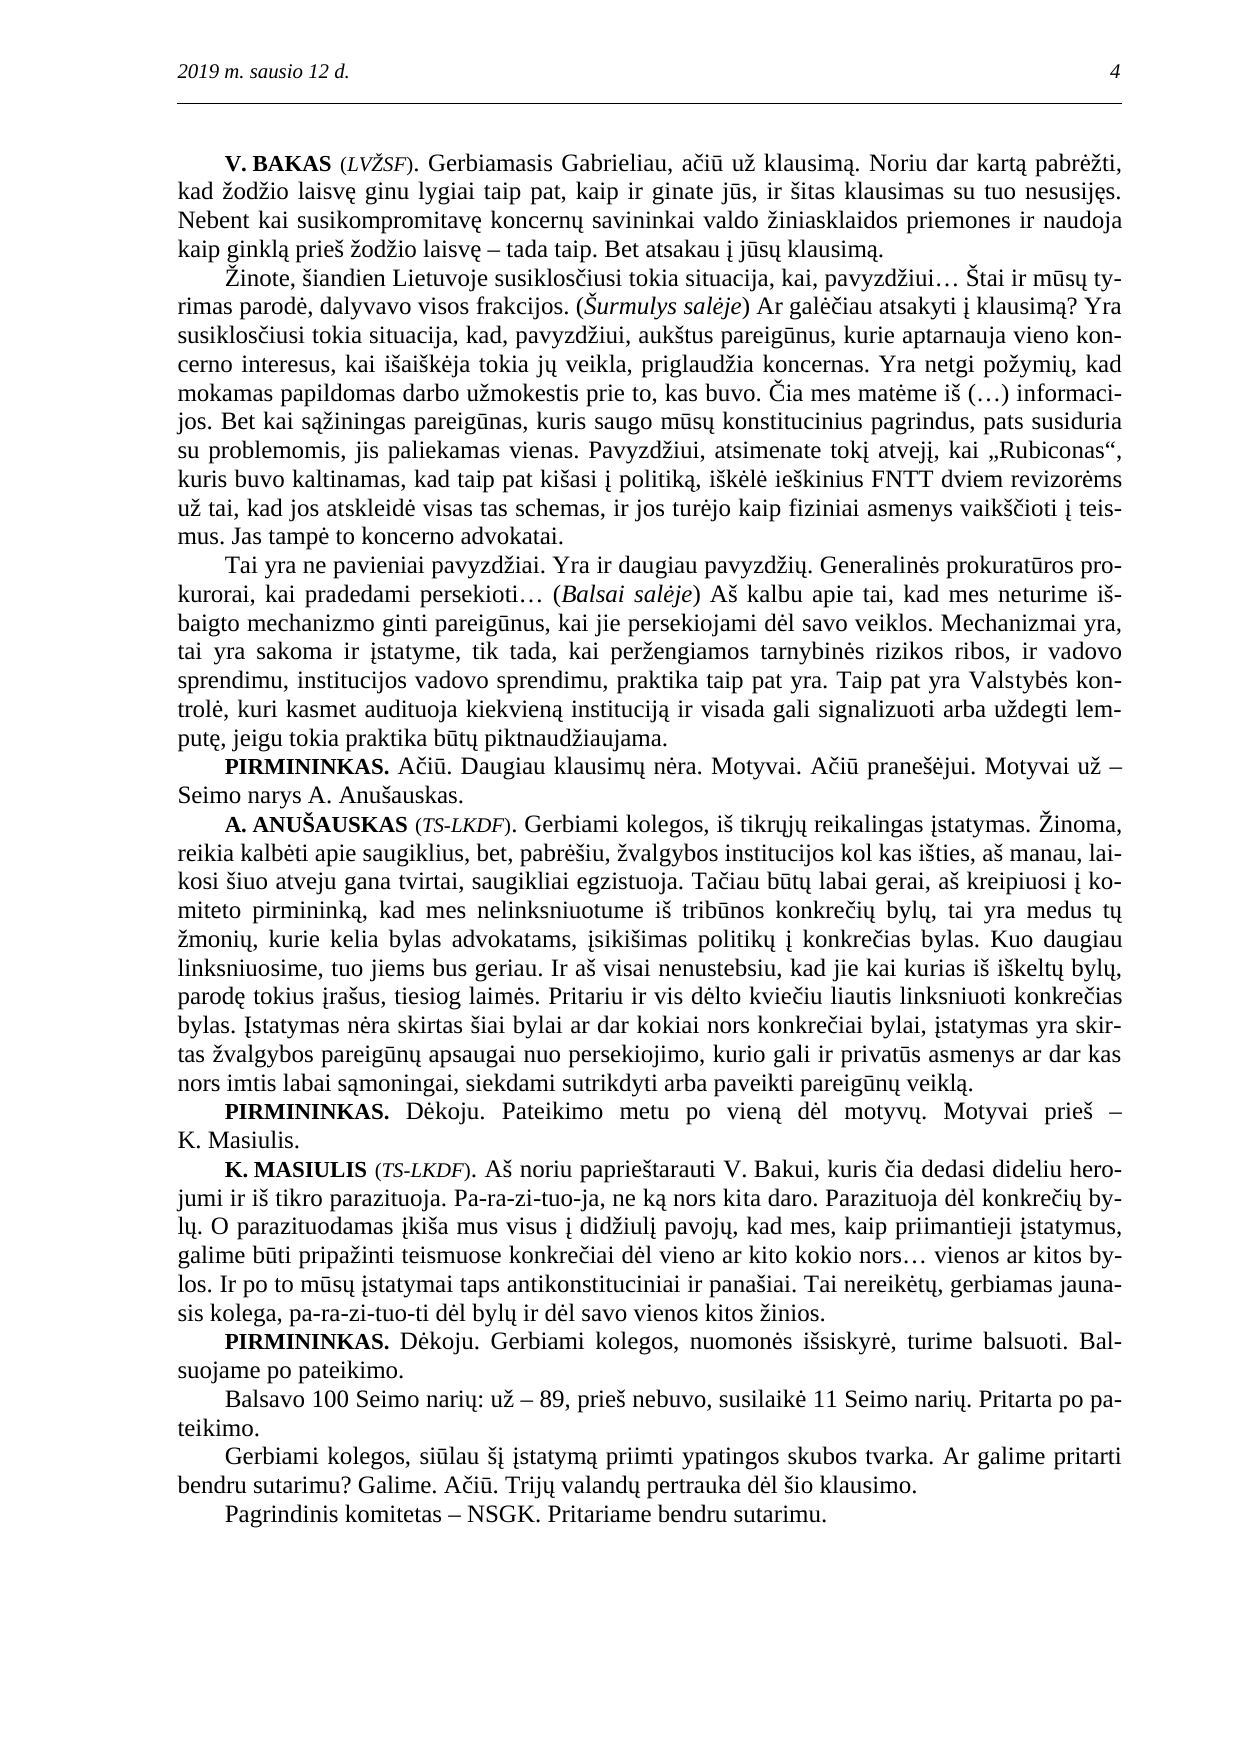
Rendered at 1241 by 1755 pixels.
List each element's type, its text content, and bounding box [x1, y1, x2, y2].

text PIRMININKAS. Ačiū. Dau­giau klau­si­mų nė­ra. Mo­ty­vai. Ačiū pra­ne­šė­jui. Mo­ty­vai už – Sei­mo na­rys A. Anu­šaus­kas. [177, 751, 1122, 809]
text Ži­no­te, šian­dien Lie­tu­vo­je su­si­klos­čiu­si to­kia si­tu­a­ci­ja, kai, pa­vyz­džiui… Štai ir mū­sų ty­ri­mas pa­ro­dė, da­ly­va­vo vi­sos frak­ci­jos. (Šur­mu­lys sa­lė­je) Ar ga­lė­čiau at­sa­ky­ti į klau­si­mą? Yra su­si­klos­čiu­si to­kia si­tu­a­ci­ja, kad, pa­vyz­džiui, aukš­tus pa­rei­gū­nus, ku­rie ap­tar­nau­ja vie­no kon­cer­no in­te­re­sus, kai iš­aiš­kė­ja to­kia jų veik­la, pri­glau­džia kon­cer­nas. Yra net­gi po­žy­mių, kad mo­ka­mas pa­pil­do­mas dar­bo už­mo­kes­tis prie to, kas bu­vo. Čia mes ma­tė­me iš (…) in­for­ma­ci­jos. Bet kai są­ži­nin­gas pa­rei­gū­nas, ku­ris sau­go mū­sų kon­sti­tu­ci­nius pa­grin­dus, pats su­si­du­ria su pro­ble­mo­mis, jis pa­lie­ka­mas vie­nas. Pa­vyz­džiui, at­si­me­na­te to­kį at­ve­jį, kai „Ru­bi­co­nas“, ku­ris bu­vo kal­ti­na­mas, kad taip pat ki­ša­si į po­li­ti­ką, iš­kė­lė ieš­ki­nius FNTT dviem re­vi­zo­rėms už tai, kad jos at­sklei­dė vi­sas tas sche­mas, ir jos tu­rė­jo kaip fi­zi­niai as­me­nys vaikš­čio­ti į teis­mus. Jas tam­pė to kon­cer­no ad­vo­ka­tai. [177, 263, 1122, 550]
text A. ANUŠAUSKAS (TS-LKDF). Ger­bia­mi ko­le­gos, iš tik­rų­jų rei­ka­lin­gas įsta­ty­mas. Ži­no­ma, rei­kia kal­bė­ti apie sau­gik­lius, bet, pa­brė­šiu, žval­gy­bos ins­ti­tu­ci­jos kol kas iš­ties, aš ma­nau, lai­ko­si šiuo at­ve­ju ga­na tvir­tai, sau­gik­liai eg­zis­tuo­ja. Ta­čiau bū­tų la­bai ge­rai, aš krei­piuo­si į ko­mi­te­to pir­mi­nin­ką, kad mes ne­links­niuo­tu­me iš tri­bū­nos kon­kre­čių by­lų, tai yra me­dus tų žmo­nių, ku­rie ke­lia by­las ad­vo­ka­tams, įsi­ki­ši­mas po­li­ti­kų į kon­kre­čias by­las. Kuo dau­giau links­niuo­si­me, tuo jiems bus ge­riau. Ir aš vi­sai ne­nu­steb­siu, kad jie kai ku­rias iš iš­kel­tų by­lų, pa­ro­dę to­kius įra­šus, tie­siog lai­mės. Pri­ta­riu ir vis dėl­to kvie­čiu liau­tis links­niuo­ti kon­kre­čias by­las. Įsta­ty­mas nė­ra skir­tas šiai by­lai ar dar ko­kiai nors kon­kre­čiai by­lai, įsta­ty­mas yra skir­tas žval­gy­bos pa­rei­gū­nų ap­sau­gai nuo per­se­kio­ji­mo, ku­rio ga­li ir pri­va­tūs as­me­nys ar dar kas nors im­tis la­bai są­mo­nin­gai, siek­da­mi su­trik­dy­ti ar­ba pa­veik­ti pa­rei­gū­nų veik­lą. [177, 809, 1122, 1096]
text Bal­sa­vo 100 Sei­mo na­rių: už – 89, prieš ne­bu­vo, su­si­lai­kė 11 Sei­mo na­rių. Pri­tar­ta po pa­tei­ki­mo. [177, 1384, 1122, 1441]
text Ger­bia­mi ko­le­gos, siū­lau šį įsta­ty­mą pri­im­ti ypa­tin­gos sku­bos tvar­ka. Ar ga­li­me pri­tar­ti ben­dru su­ta­ri­mu? Ga­li­me. Ačiū. Tri­jų va­lan­dų per­trau­ka dėl šio klau­si­mo. [177, 1441, 1122, 1499]
text PIRMININKAS. Dė­ko­ju. Ger­bia­mi ko­le­gos, nuo­mo­nės iš­si­sky­rė, tu­ri­me bal­suo­ti. Bal­suo­ja­me po pa­tei­ki­mo. [177, 1326, 1122, 1384]
text Tai yra ne pa­vie­niai pa­vyz­džiai. Yra ir dau­giau pa­vyz­džių. Ge­ne­ra­li­nės pro­ku­ra­tū­ros pro­ku­ro­rai, kai pra­de­da­mi per­se­kio­ti… (Bal­sai sa­lė­je) Aš kal­bu apie tai, kad mes ne­tu­ri­me iš­baig­to me­cha­niz­mo gin­ti pa­rei­gū­nus, kai jie per­se­kio­ja­mi dėl sa­vo veik­los. Me­cha­niz­mai yra, tai yra sa­ko­ma ir įsta­ty­me, tik ta­da, kai per­žen­gia­mos tar­ny­bi­nės ri­zi­kos ri­bos, ir va­do­vo spren­di­mu, ins­ti­tu­ci­jos va­do­vo spren­di­mu, prak­ti­ka taip pat yra. Taip pat yra Vals­ty­bės kon­tro­lė, ku­ri kas­met au­di­tuo­ja kiek­vie­ną ins­ti­tu­ci­ją ir vi­sa­da ga­li sig­na­li­zuo­ti ar­ba už­deg­ti lem­pu­tę, jei­gu to­kia prak­ti­ka bū­tų pik­tnau­džiau­ja­ma. [177, 550, 1122, 751]
text K. MASIULIS (TS-LKDF). Aš no­riu pa­prieš­ta­rau­ti V. Ba­kui, ku­ris čia de­da­si di­de­liu he­ro­ju­mi ir iš tik­ro pa­ra­zi­tuo­ja. Pa-ra-zi-tuo-ja, ne ką nors ki­ta da­ro. Pa­ra­zi­tuo­ja dėl kon­kre­čių by­lų. O pa­ra­zi­tuo­da­mas įki­ša mus vi­sus į di­džiu­lį pa­vo­jų, kad mes, kaip pri­iman­tie­ji įsta­ty­mus, ga­li­me bū­ti pri­pa­žin­ti teis­muo­se kon­kre­čiai dėl vie­no ar ki­to ko­kio nors… vie­nos ar ki­tos by­los. Ir po to mū­sų įsta­ty­mai taps an­ti­kons­ti­tu­ci­niai ir pa­na­šiai. Tai ne­rei­kė­tų, ger­bia­mas jau­na­sis ko­le­ga, pa-ra-zi-tuo-ti dėl by­lų ir dėl sa­vo vie­nos ki­tos ži­nios. [177, 1154, 1122, 1326]
text V. BAKAS (LVŽSF). Ger­bia­ma­sis Gab­rie­liau, ačiū už klau­si­mą. No­riu dar kar­tą pa­brėž­ti, kad žo­džio lais­vę gi­nu ly­giai taip pat, kaip ir gi­na­te jūs, ir ši­tas klau­si­mas su tuo ne­su­si­jęs. Ne­bent kai su­si­kom­pro­mi­ta­vę kon­cer­nų sa­vi­nin­kai val­do ži­niask­lai­dos prie­mo­nes ir nau­do­ja kaip gin­klą prieš žo­džio lais­vę – ta­da taip. Bet at­sa­kau į jū­sų klau­si­mą. [177, 148, 1122, 263]
text Pa­grin­di­nis ko­mi­te­tas – NSGK. Pri­ta­ria­me ben­dru su­ta­ri­mu. [177, 1499, 1122, 1528]
text PIRMININKAS. Dė­ko­ju. Pa­tei­ki­mo me­tu po vie­ną dėl mo­ty­vų. Mo­ty­vai prieš – K. Masiu­lis. [177, 1096, 1122, 1154]
